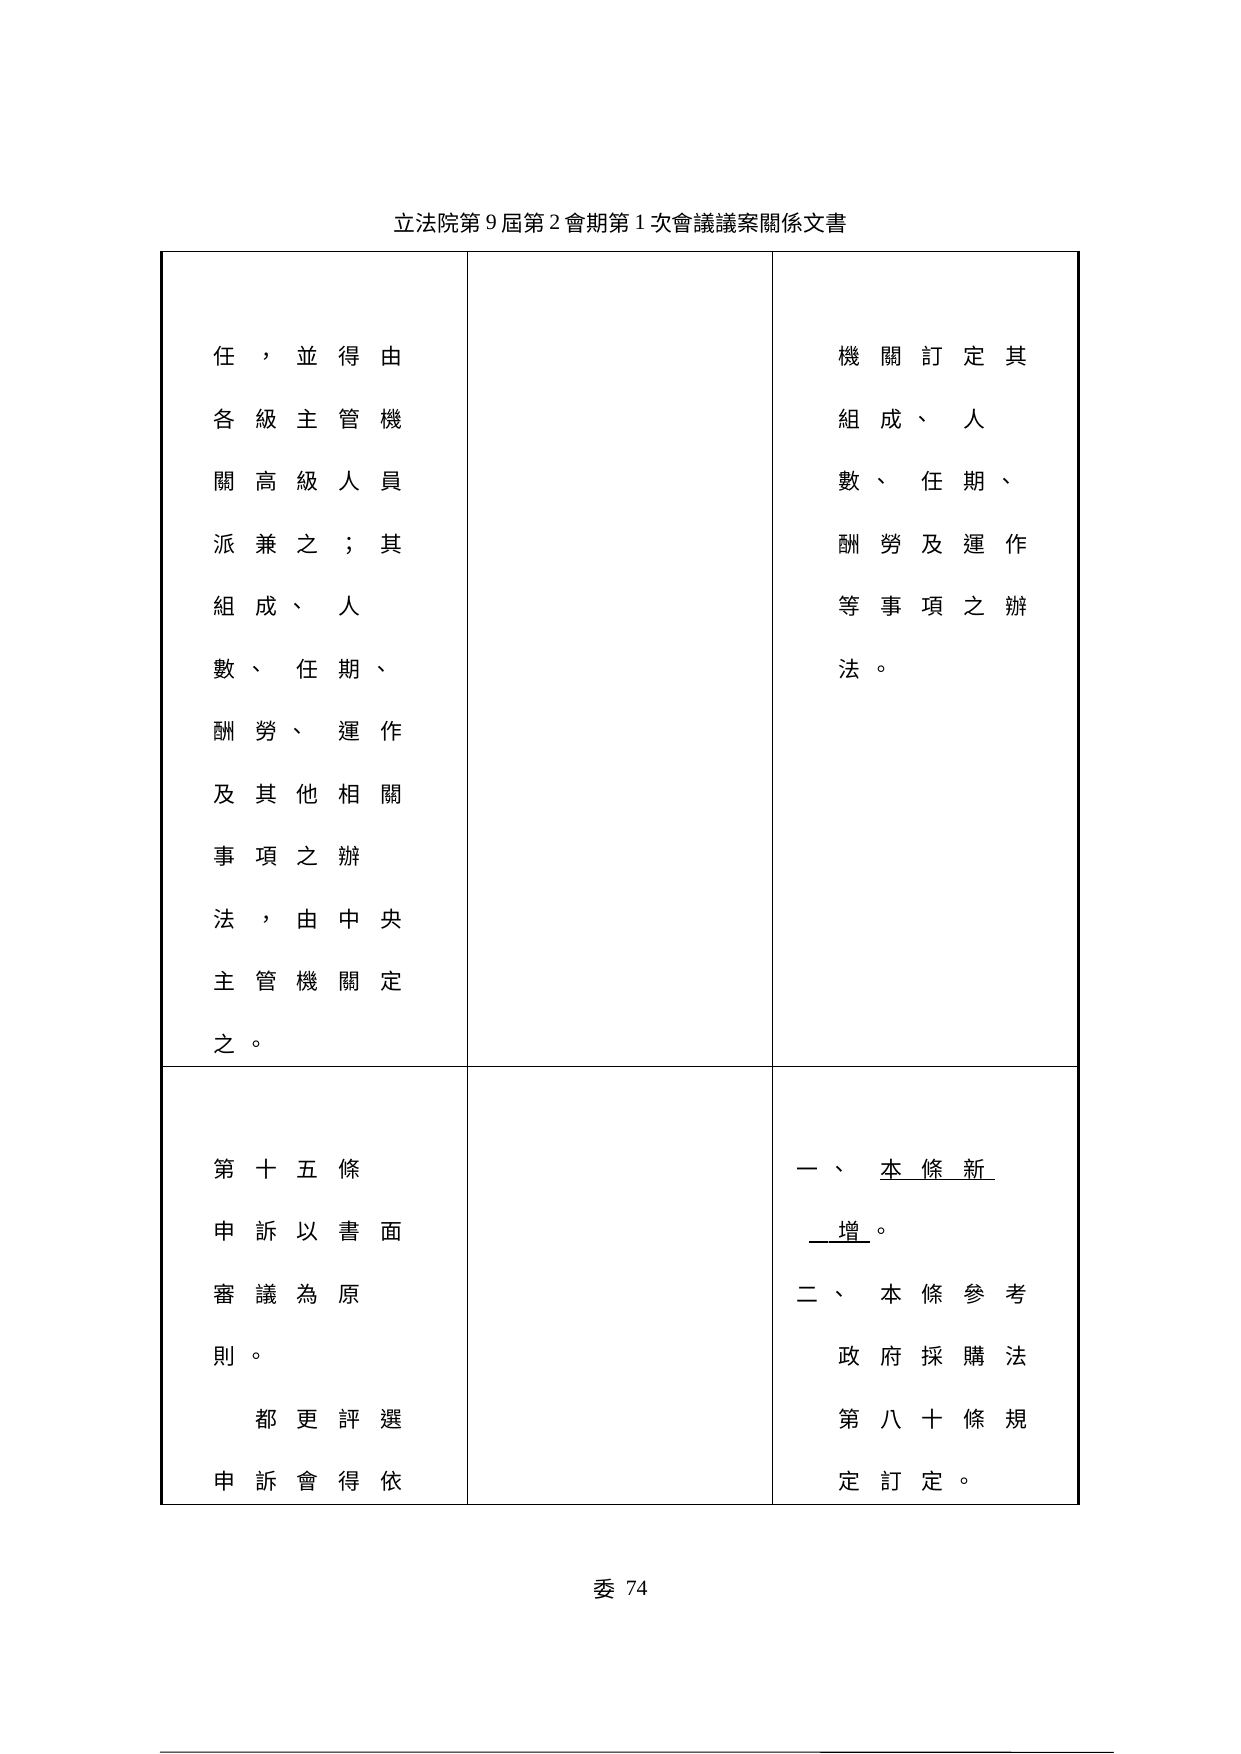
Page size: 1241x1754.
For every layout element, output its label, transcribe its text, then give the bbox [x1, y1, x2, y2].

table_cell 機關訂定其組成、人數、任期、酬勞及運作等事項之辦法。 [773, 252, 1077, 1066]
table_cell [468, 252, 772, 1066]
table_cell [468, 1067, 772, 1504]
table_cell 任，並得由各級主管機關高級人員派兼之；其組成、人數、任期、酬勞、運作及其他相關事項之辦法，由中央主管機關定之。 [163, 252, 467, 1066]
table_cell 第十五條 申訴以書面審議為原則。 都更評選申訴會得依 [163, 1067, 467, 1504]
table_cell 一、本條新增。 二、本條參考政府採購法第八十條規定訂定。 [773, 1067, 1077, 1504]
